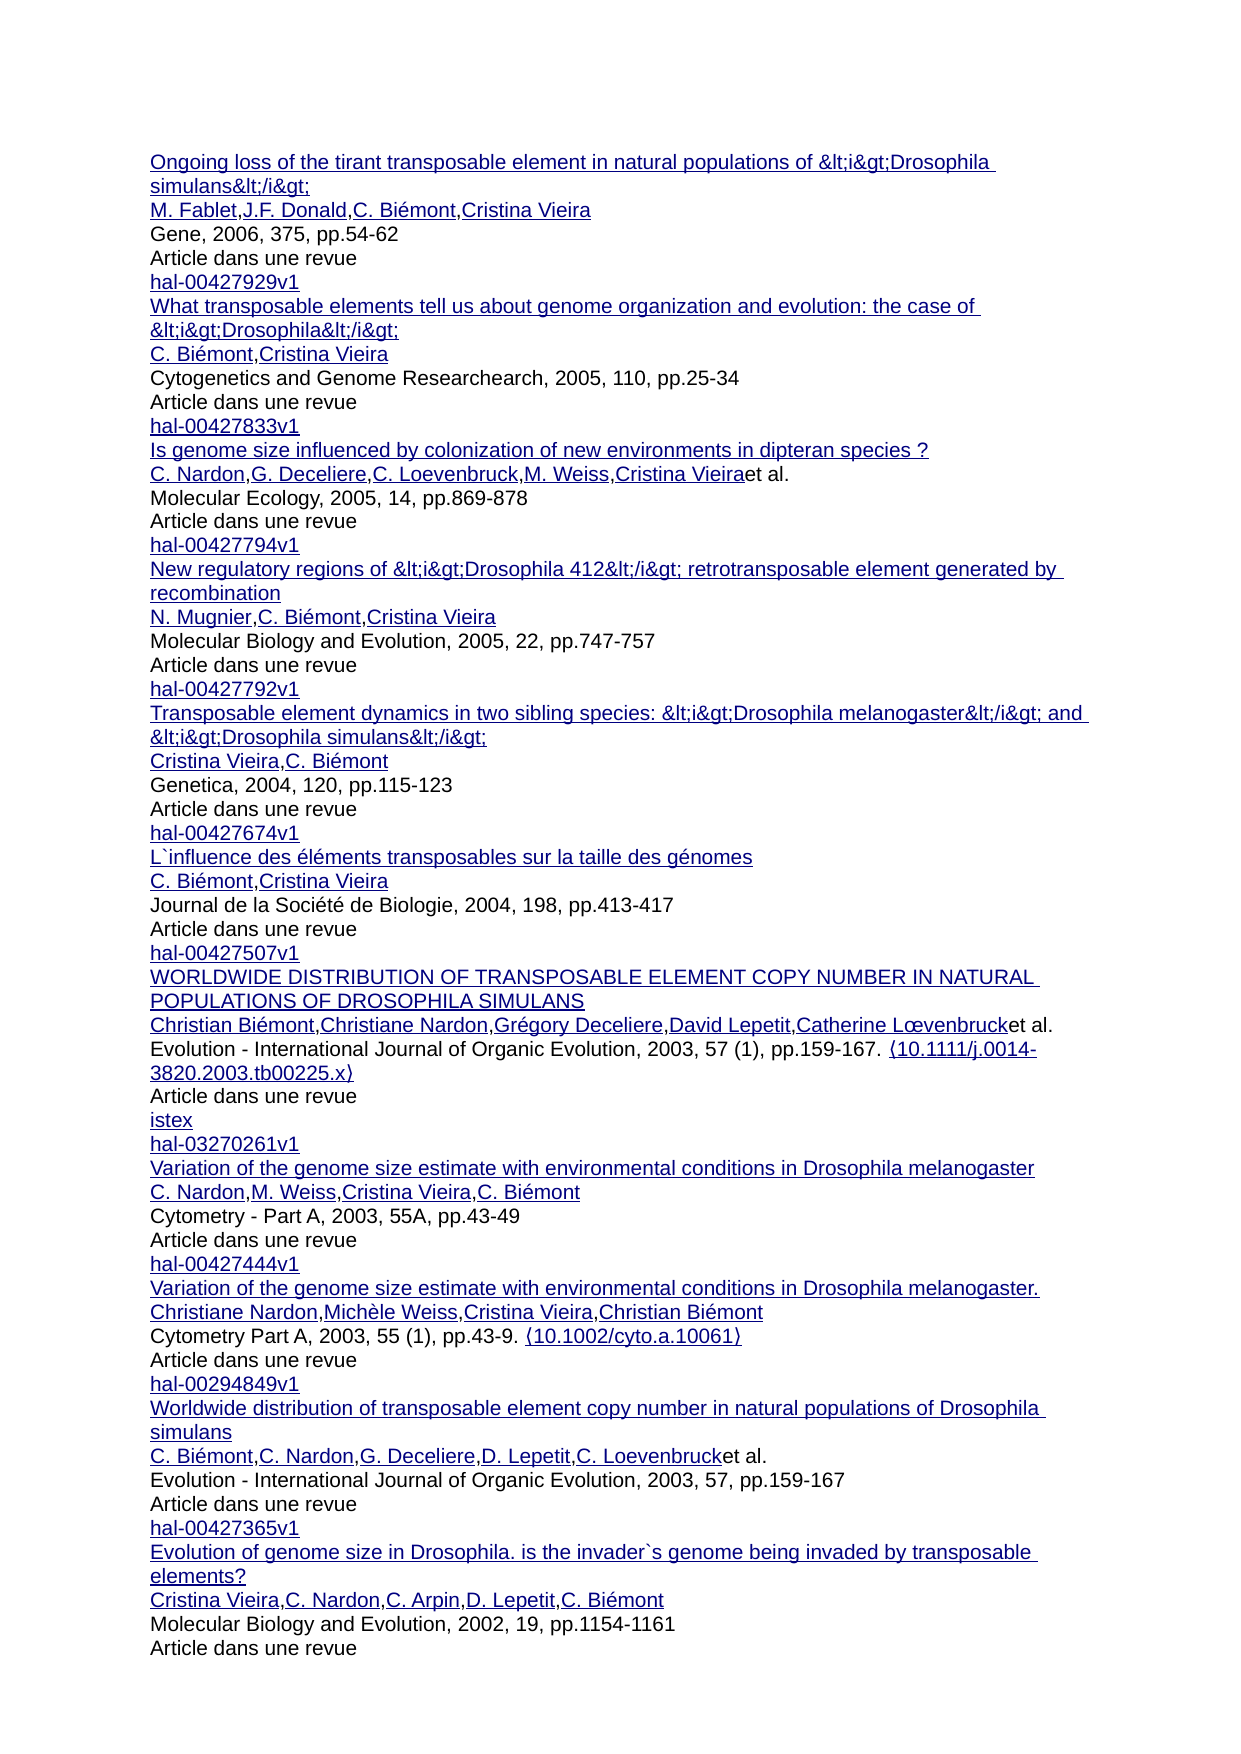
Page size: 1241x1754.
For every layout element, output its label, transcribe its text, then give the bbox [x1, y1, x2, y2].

table_cell New regulatory regions of &lt;i&gt;Drosophila 412&lt;/i&gt; retrotransposable element generated by recombination N. Mugnier,C. Biémont,Cristina Vieira Molecular Biology and Evolution, 2005, 22, pp.747-757 Article dans une revue hal-00427792v1 [150, 557, 1090, 701]
table_cell Transposable element dynamics in two sibling species: &lt;i&gt;Drosophila melanogaster&lt;/i&gt; and &lt;i&gt;Drosophila simulans&lt;/i&gt; Cristina Vieira,C. Biémont Genetica, 2004, 120, pp.115-123 Article dans une revue hal-00427674v1 [150, 701, 1090, 845]
table_cell Variation of the genome size estimate with environmental conditions in Drosophila melanogaster C. Nardon,M. Weiss,Cristina Vieira,C. Biémont Cytometry - Part A, 2003, 55A, pp.43-49 Article dans une revue hal-00427444v1 [150, 1156, 1090, 1276]
table_cell Ongoing loss of the tirant transposable element in natural populations of &lt;i&gt;Drosophila simulans&lt;/i&gt; M. Fablet,J.F. Donald,C. Biémont,Cristina Vieira Gene, 2006, 375, pp.54-62 Article dans une revue hal-00427929v1 [150, 150, 1090, 294]
table_cell Evolution of genome size in Drosophila. is the invader`s genome being invaded by transposable elements? Cristina Vieira,C. Nardon,C. Arpin,D. Lepetit,C. Biémont Molecular Biology and Evolution, 2002, 19, pp.1154-1161 Article dans une revue [150, 1540, 1090, 1659]
table_cell WORLDWIDE DISTRIBUTION OF TRANSPOSABLE ELEMENT COPY NUMBER IN NATURAL POPULATIONS OF DROSOPHILA SIMULANS Christian Biémont,Christiane Nardon,Grégory Deceliere,David Lepetit,Catherine Lœvenbrucket al. Evolution - International Journal of Organic Evolution, 2003, 57 (1), pp.159-167. ⟨10.1111/j.0014-3820.2003.tb00225.x⟩ Article dans une revue istex hal-03270261v1 [150, 965, 1090, 1156]
table_cell Worldwide distribution of transposable element copy number in natural populations of Drosophila simulans C. Biémont,C. Nardon,G. Deceliere,D. Lepetit,C. Loevenbrucket al. Evolution - International Journal of Organic Evolution, 2003, 57, pp.159-167 Article dans une revue hal-00427365v1 [150, 1396, 1090, 1539]
table_cell What transposable elements tell us about genome organization and evolution: the case of &lt;i&gt;Drosophila&lt;/i&gt; C. Biémont,Cristina Vieira Cytogenetics and Genome Researchearch, 2005, 110, pp.25-34 Article dans une revue hal-00427833v1 [150, 294, 1090, 437]
table_cell L`influence des éléments transposables sur la taille des génomes C. Biémont,Cristina Vieira Journal de la Société de Biologie, 2004, 198, pp.413-417 Article dans une revue hal-00427507v1 [150, 845, 1090, 964]
table_cell Is genome size influenced by colonization of new environments in dipteran species ? C. Nardon,G. Deceliere,C. Loevenbruck,M. Weiss,Cristina Vieiraet al. Molecular Ecology, 2005, 14, pp.869-878 Article dans une revue hal-00427794v1 [150, 438, 1090, 557]
table_cell Variation of the genome size estimate with environmental conditions in Drosophila melanogaster. Christiane Nardon,Michèle Weiss,Cristina Vieira,Christian Biémont Cytometry Part A, 2003, 55 (1), pp.43-9. ⟨10.1002/cyto.a.10061⟩ Article dans une revue hal-00294849v1 [150, 1276, 1090, 1396]
